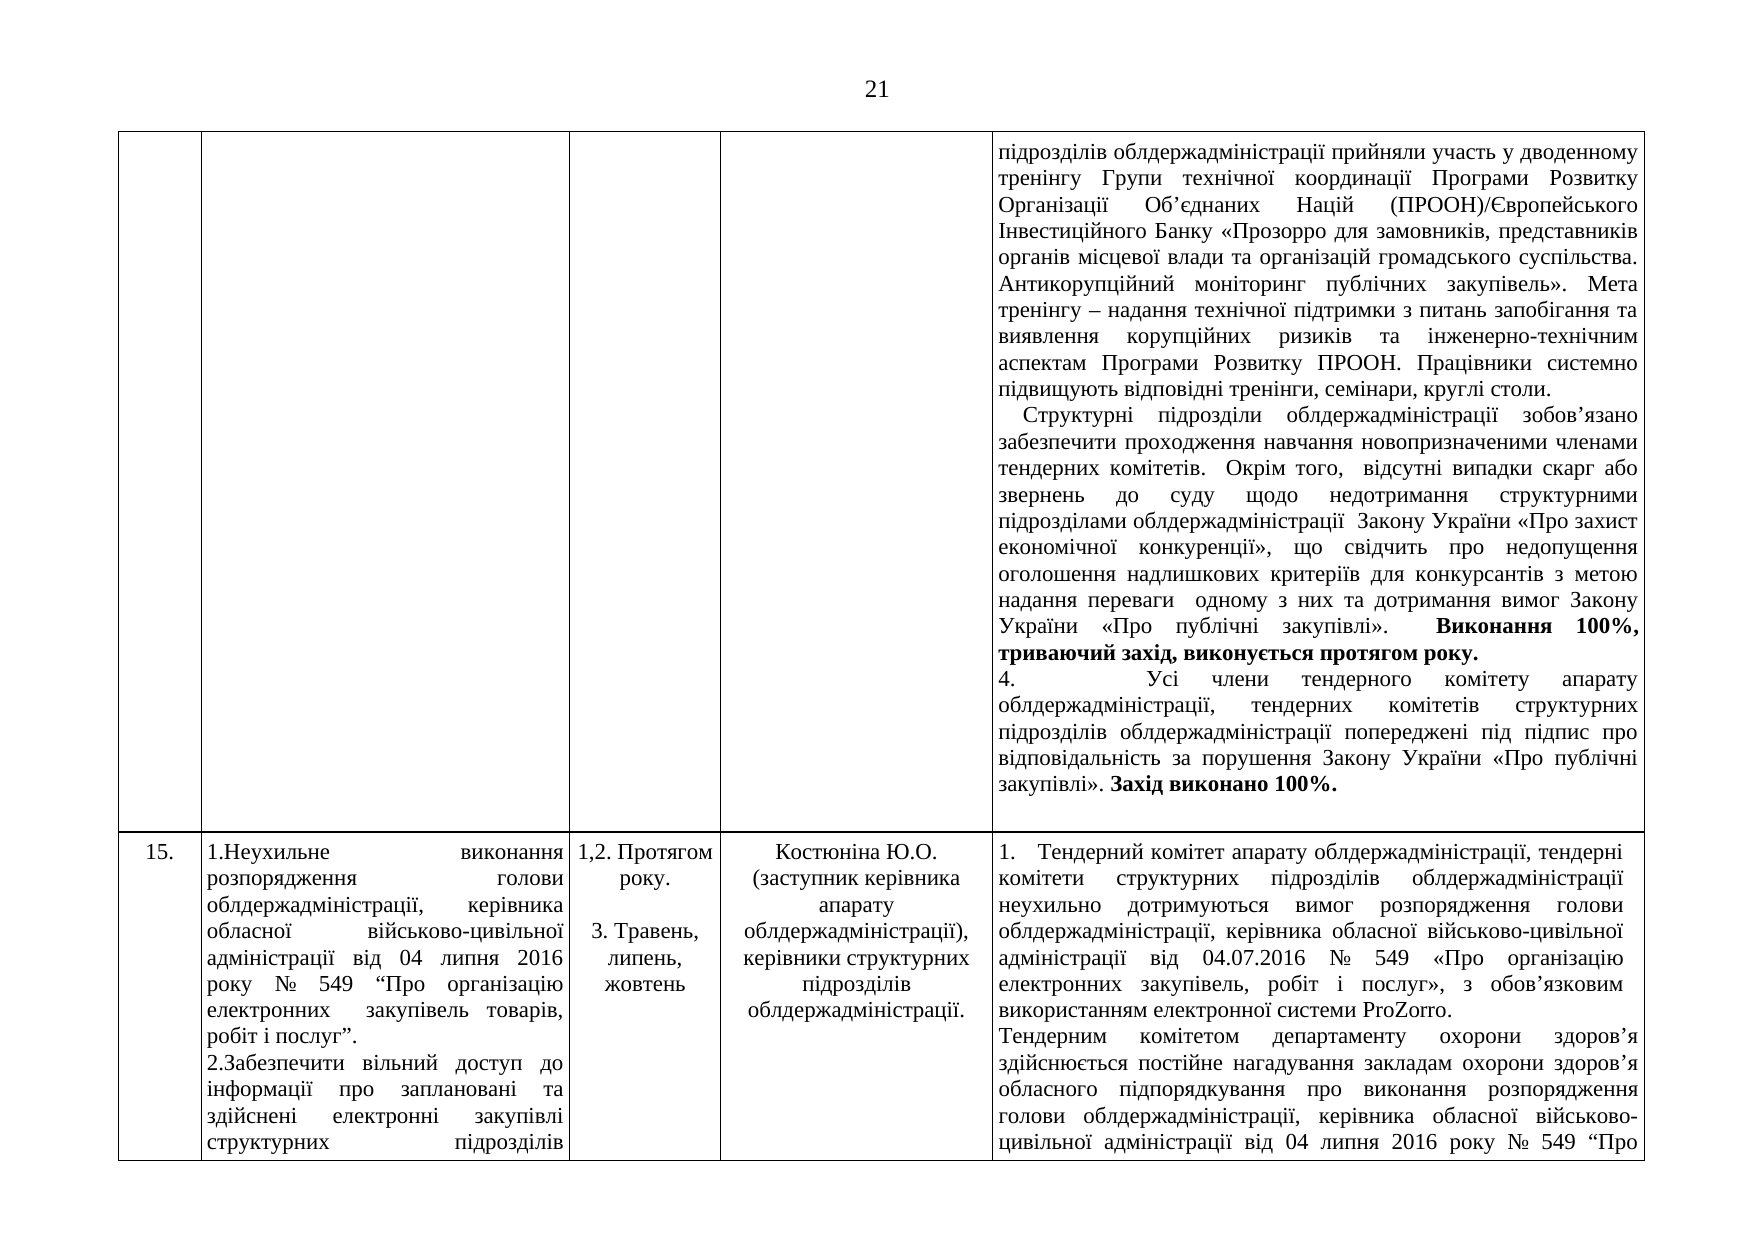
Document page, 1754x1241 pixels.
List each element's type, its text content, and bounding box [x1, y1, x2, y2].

table_cell [119, 132, 201, 831]
table_cell [1662, 831, 1676, 1160]
table_cell [1645, 131, 1662, 831]
table_cell Костюніна Ю.О. (заступник керівника апарату облдержадміністрації), керівники структурних підрозділів облдержадміністрації. [721, 833, 992, 1160]
table_cell [721, 132, 992, 831]
table_cell [570, 132, 720, 831]
table_cell 1. Тендерний комітет апарату облдержадміністрації, тендерні комітети структурних підрозділів облдержадміністрації неухильно дотримуються вимог розпорядження голови облдержадміністрації, керівника обласної військово-цивільної адміністрації від 04.07.2016 № 549 «Про організацію електронних закупівель, робіт і послуг», з обов’язковим використанням електронної системи ProZorro. Тендерним комітетом департаменту охорони здоров’я здійснюється постійне нагадування закладам охорони здоров’я обласного підпорядкування про виконання розпорядження голови облдержадміністрації, керівника обласної військово-цивільної адміністрації від 04 липня 2016 року № 549 “Про [993, 833, 1644, 1160]
table_cell 1,2. Протягом року. 3. Травень, липень, жовтень [570, 833, 720, 1160]
table_cell [202, 132, 569, 831]
table_cell підрозділів облдержадміністрації прийняли участь у дводенному тренінгу Групи технічної координації Програми Розвитку Організації Об’єднаних Націй (ПРООН)/Європейського Інвестиційного Банку «Прозорро для замовників, представників органів місцевої влади та організацій громадського суспільства. Антикорупційний моніторинг публічних закупівель». Мета тренінгу – надання технічної підтримки з питань запобігання та виявлення корупційних ризиків та інженерно-технічним аспектам Програми Розвитку ПРООН. Працівники системно підвищують відповідні тренінги, семінари, круглі столи. Структурні підрозділи облдержадміністрації зобов’язано забезпечити проходження навчання новопризначеними членами тендерних комітетів. Окрім того, відсутні випадки скарг або звернень до суду щодо недотримання структурними підрозділами облдержадміністрації Закону України «Про захист економічної конкуренції», що свідчить про недопущення оголошення надлишкових критеріїв для конкурсантів з метою надання переваги одному з них та дотримання вимог Закону України «Про публічні закупівлі». Виконання 100%, триваючий захід, виконується протягом року. 4. Усі члени тендерного комітету апарату облдержадміністрації, тендерних комітетів структурних підрозділів облдержадміністрації попереджені під підпис про відповідальність за порушення Закону України «Про публічні закупівлі». Захід виконано 100%. [993, 132, 1644, 831]
table_cell [1645, 831, 1662, 1160]
table_cell 15. [119, 833, 201, 1160]
table_cell [1662, 131, 1676, 831]
table_cell 1.Неухильне виконання розпорядження голови облдержадміністрації, керівника обласної військово-цивільної адміністрації від 04 липня 2016 року № 549 “Про організацію електронних закупівель товарів, робіт і послуг”. 2.Забезпечити вільний доступ до інформації про заплановані та здійснені електронні закупівлі структурних підрозділів [202, 833, 569, 1160]
